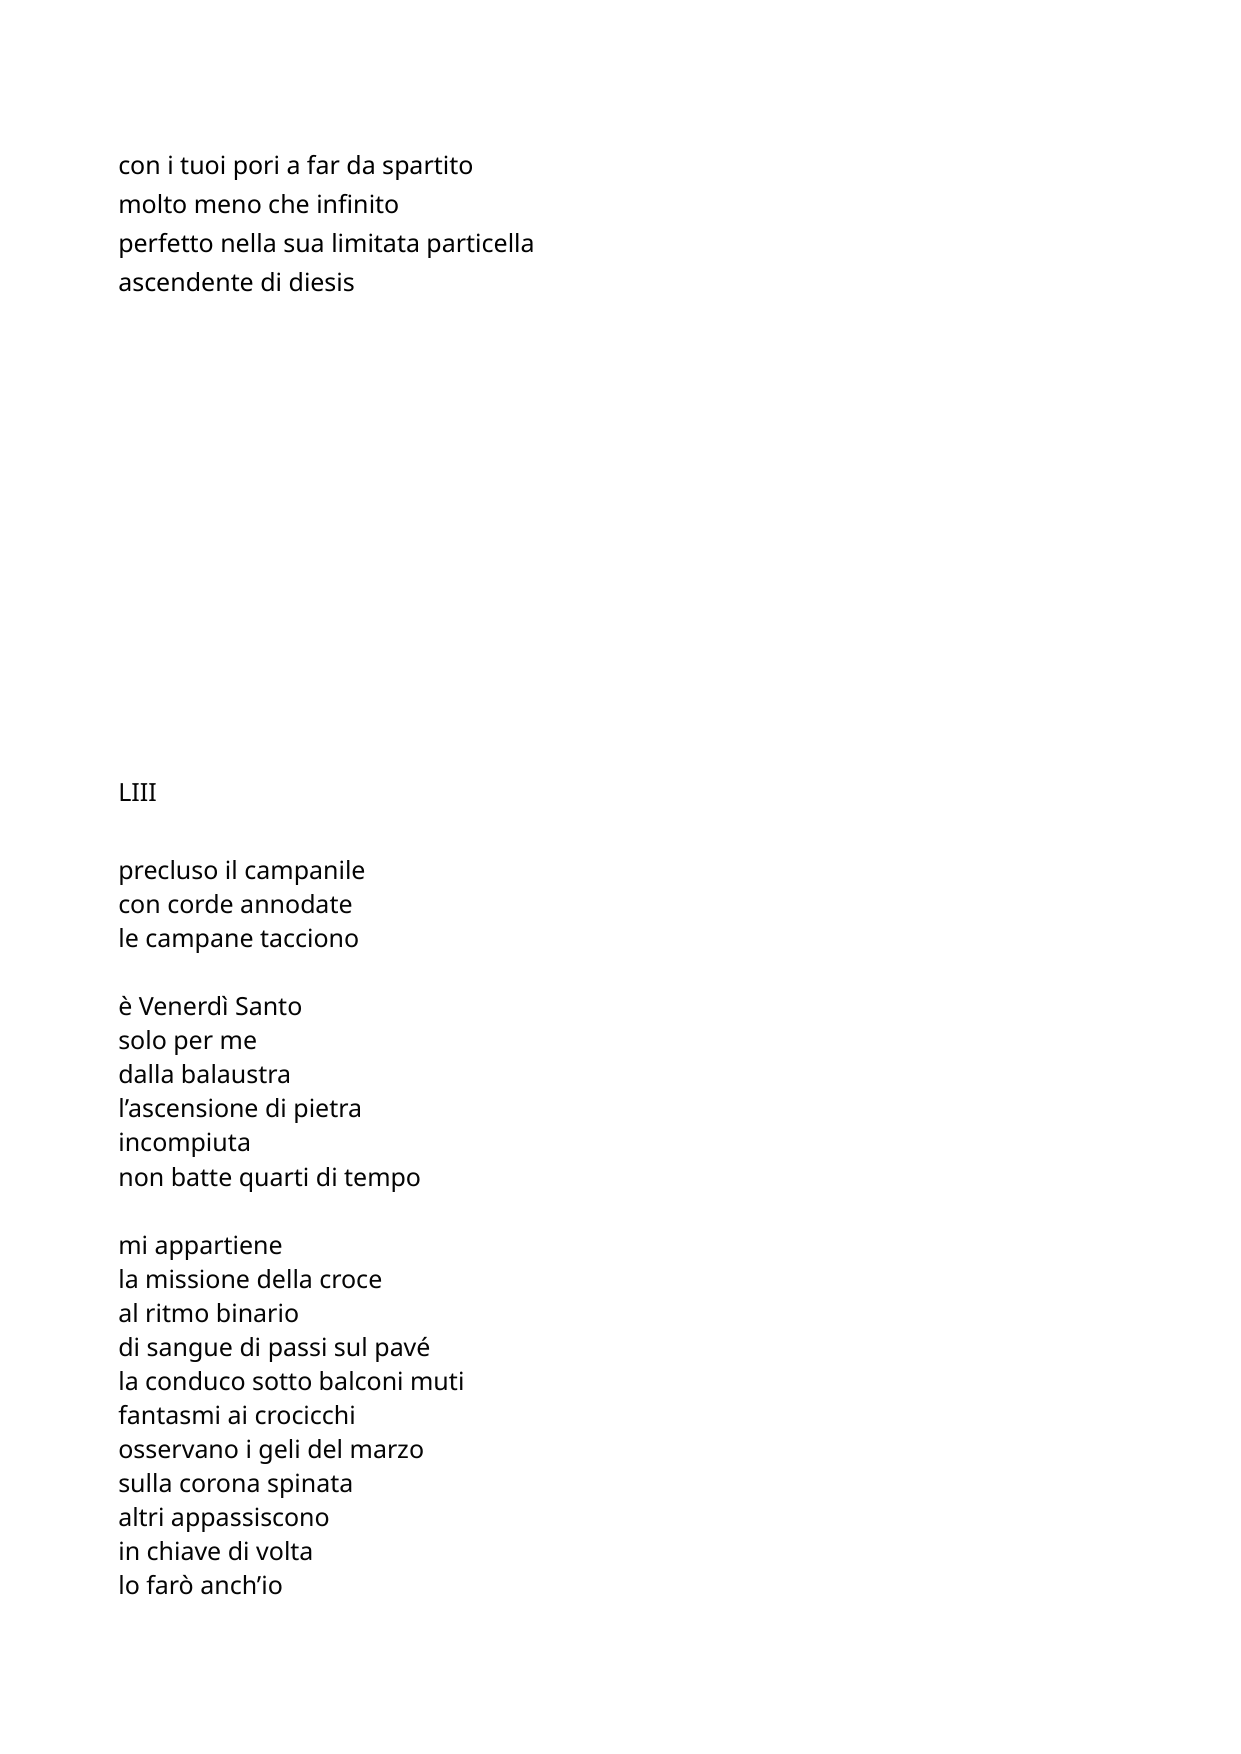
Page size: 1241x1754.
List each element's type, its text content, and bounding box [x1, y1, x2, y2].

text lo farò anch’io [118, 1568, 1122, 1602]
text perfetto nella sua limitata particella [118, 226, 1122, 260]
text è Venerdì Santo [118, 989, 1122, 1023]
text sulla corona spinata [118, 1466, 1122, 1500]
text di sangue di passi sul pavé [118, 1329, 1122, 1363]
text mi appartiene [118, 1227, 1122, 1261]
text al ritmo binario [118, 1295, 1122, 1329]
text incompiuta [118, 1125, 1122, 1159]
text ascendente di diesis [118, 265, 1122, 299]
text precluso il campanile [118, 853, 1122, 887]
text non batte quarti di tempo [118, 1159, 1122, 1193]
text la conduco sotto balconi muti [118, 1363, 1122, 1398]
text la missione della croce [118, 1261, 1122, 1295]
text dalla balaustra [118, 1057, 1122, 1091]
text fantasmi ai crocicchi [118, 1398, 1122, 1432]
text le campane tacciono [118, 921, 1122, 955]
text l’ascensione di pietra [118, 1091, 1122, 1125]
text altri appassiscono [118, 1500, 1122, 1534]
text LIII [118, 774, 1122, 808]
text con i tuoi pori a far da spartito [118, 148, 1122, 182]
text con corde annodate [118, 887, 1122, 921]
text molto meno che infinito [118, 187, 1122, 221]
text in chiave di volta [118, 1534, 1122, 1568]
text osservano i geli del marzo [118, 1432, 1122, 1466]
text solo per me [118, 1023, 1122, 1057]
